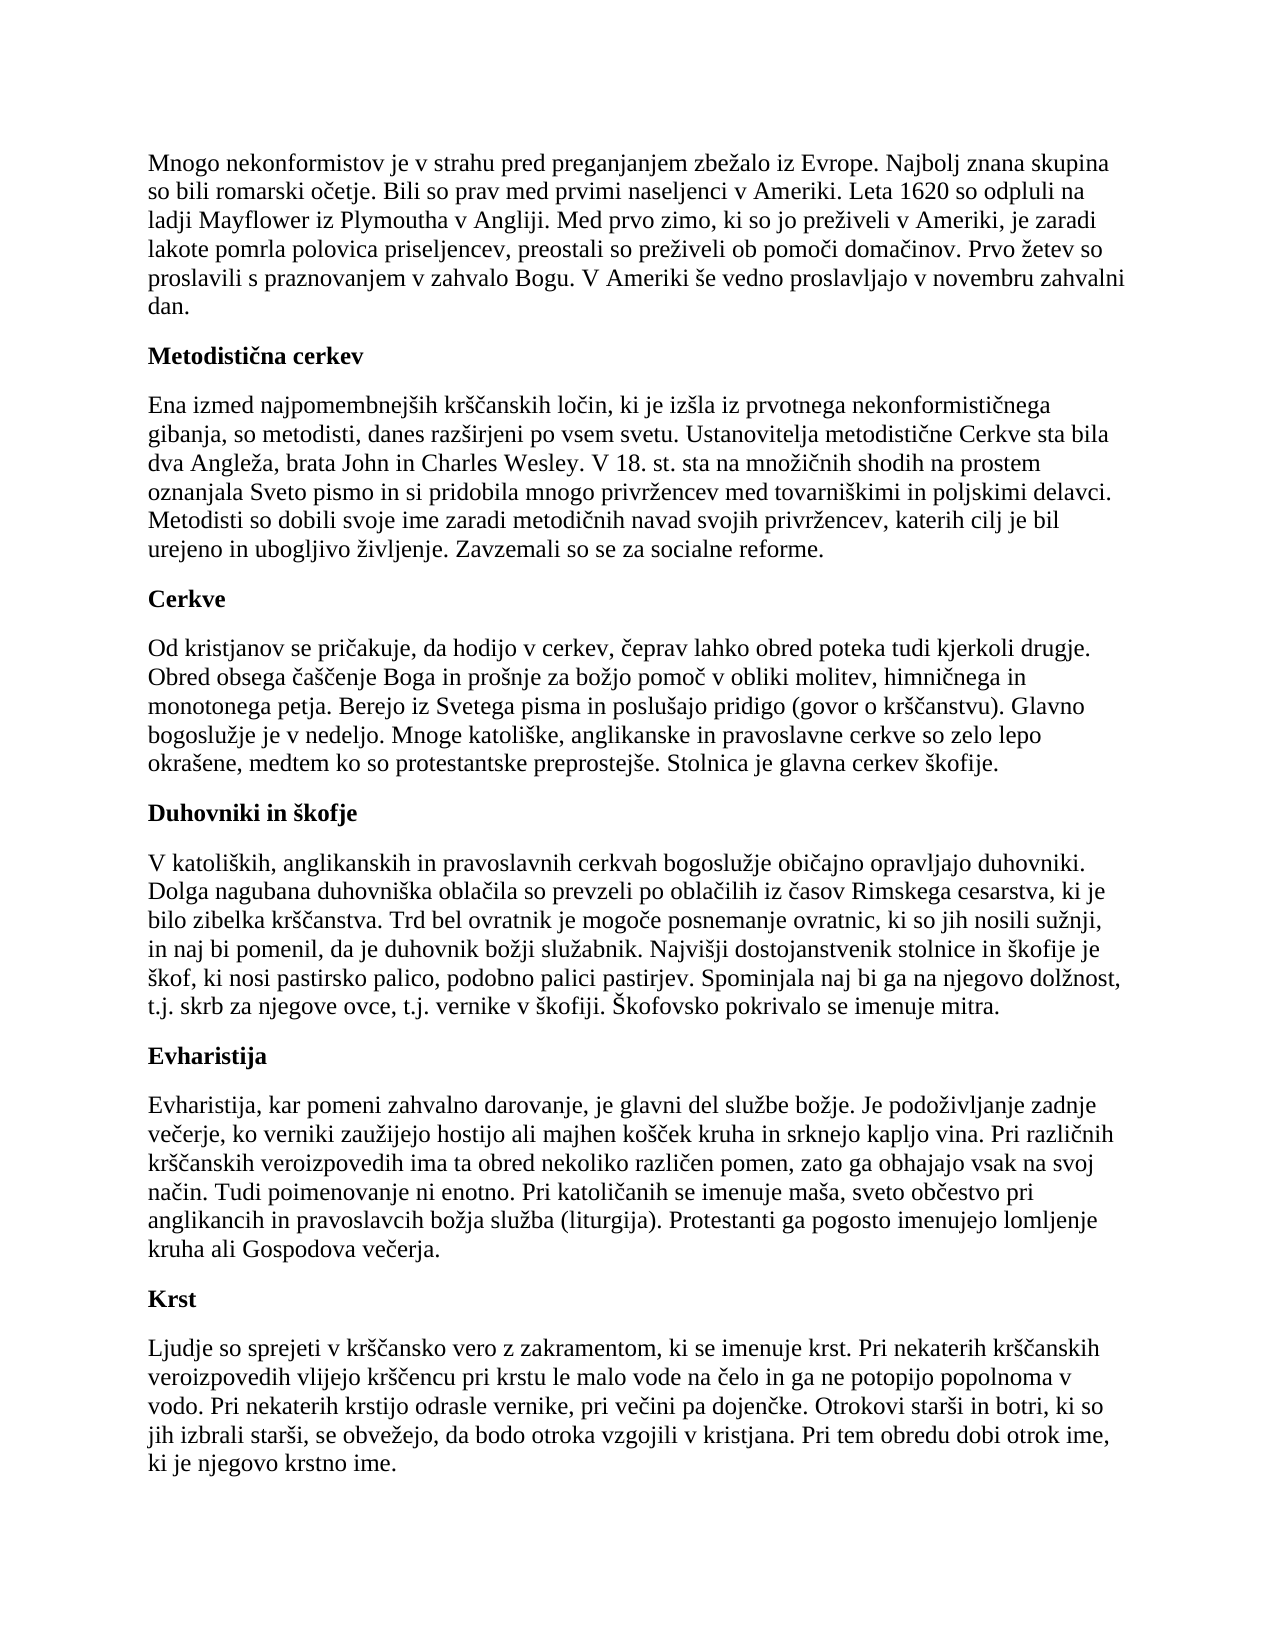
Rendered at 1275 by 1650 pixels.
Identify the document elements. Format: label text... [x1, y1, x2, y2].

text Duhovniki in škofje [148, 798, 1127, 827]
text Evharistija, kar pomeni zahvalno darovanje, je glavni del službe božje. Je podoživljanje zadnje večerje, ko verniki zaužijejo hostijo ali majhen košček kruha in srknejo kapljo vina. Pri različnih krščanskih veroizpovedih ima ta obred nekoliko različen pomen, zato ga obhajajo vsak na svoj način. Tudi poimenovanje ni enotno. Pri katoličanih se imenuje maša, sveto občestvo pri anglikancih in pravoslavcih božja služba (liturgija). Protestanti ga pogosto imenujejo lomljenje kruha ali Gospodova večerja. [148, 1091, 1127, 1263]
text Od kristjanov se pričakuje, da hodijo v cerkev, čeprav lahko obred poteka tudi kjerkoli drugje. Obred obsega čaščenje Boga in prošnje za božjo pomoč v obliki molitev, himničnega in monotonega petja. Berejo iz Svetega pisma in poslušajo pridigo (govor o krščanstvu). Glavno bogoslužje je v nedeljo. Mnoge katoliške, anglikanske in pravoslavne cerkve so zelo lepo okrašene, medtem ko so protestantske preprostejše. Stolnica je glavna cerkev škofije. [148, 633, 1127, 777]
text Cerkve [148, 584, 1127, 613]
text Mnogo nekonformistov je v strahu pred preganjanjem zbežalo iz Evrope. Najbolj znana skupina so bili romarski očetje. Bili so prav med prvimi naseljenci v Ameriki. Leta 1620 so odpluli na ladji Mayflower iz Plymoutha v Angliji. Med prvo zimo, ki so jo preživeli v Ameriki, je zaradi lakote pomrla polovica priseljencev, preostali so preživeli ob pomoči domačinov. Prvo žetev so proslavili s praznovanjem v zahvalo Bogu. V Ameriki še vedno proslavljajo v novembru zahvalni dan. [148, 148, 1127, 320]
text Metodistična cerkev [148, 341, 1127, 370]
text V katoliških, anglikanskih in pravoslavnih cerkvah bogoslužje običajno opravljajo duhovniki. Dolga nagubana duhovniška oblačila so prevzeli po oblačilih iz časov Rimskega cesarstva, ki je bilo zibelka krščanstva. Trd bel ovratnik je mogoče posnemanje ovratnic, ki so jih nosili sužnji, in naj bi pomenil, da je duhovnik božji služabnik. Najvišji dostojanstvenik stolnice in škofije je škof, ki nosi pastirsko palico, podobno palici pastirjev. Spominjala naj bi ga na njegovo dolžnost, t.j. skrb za njegove ovce, t.j. vernike v škofiji. Škofovsko pokrivalo se imenuje mitra. [148, 848, 1127, 1020]
text Krst [148, 1284, 1127, 1313]
text Evharistija [148, 1041, 1127, 1070]
text Ena izmed najpomembnejših krščanskih ločin, ki je izšla iz prvotnega nekonformističnega gibanja, so metodisti, danes razširjeni po vsem svetu. Ustanovitelja metodistične Cerkve sta bila dva Angleža, brata John in Charles Wesley. V 18. st. sta na množičnih shodih na prostem oznanjala Sveto pismo in si pridobila mnogo privržencev med tovarniškimi in poljskimi delavci. Metodisti so dobili svoje ime zaradi metodičnih navad svojih privržencev, katerih cilj je bil urejeno in ubogljivo življenje. Zavzemali so se za socialne reforme. [148, 391, 1127, 563]
text Ljudje so sprejeti v krščansko vero z zakramentom, ki se imenuje krst. Pri nekaterih krščanskih veroizpovedih vlijejo krščencu pri krstu le malo vode na čelo in ga ne potopijo popolnoma v vodo. Pri nekaterih krstijo odrasle vernike, pri večini pa dojenčke. Otrokovi starši in botri, ki so jih izbrali starši, se obvežejo, da bodo otroka vzgojili v kristjana. Pri tem obredu dobi otrok ime, ki je njegovo krstno ime. [148, 1333, 1127, 1477]
